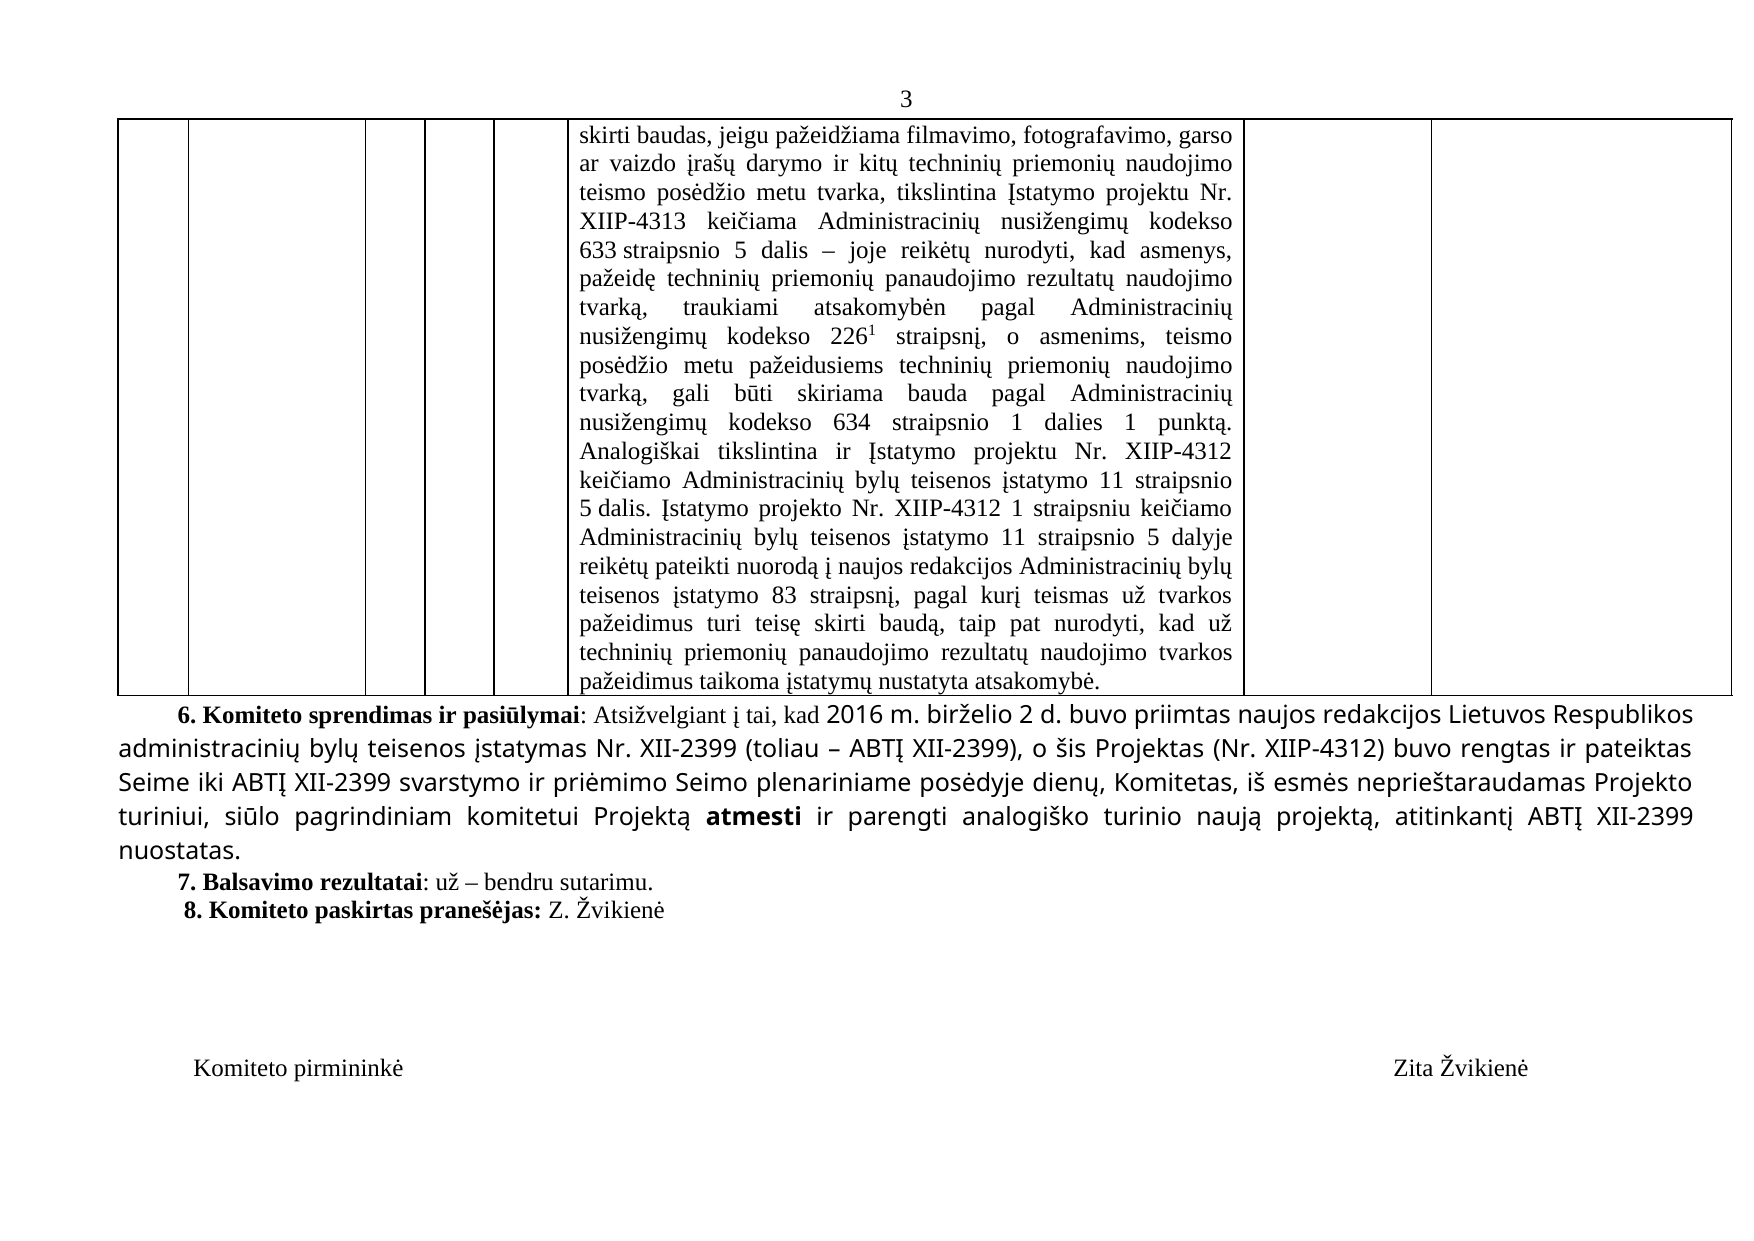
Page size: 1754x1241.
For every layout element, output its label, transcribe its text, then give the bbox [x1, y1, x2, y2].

text Komiteto pirmininkė Zita Žvikienė [193, 1053, 1694, 1082]
text 6. Komiteto sprendimas ir pasiūlymai: Atsižvelgiant į tai, kad 2016 m. birželio 2 d. buvo priimtas naujos redakcijos Lietuvos Respublikos administracinių bylų teisenos įstatymas Nr. XII-2399 (toliau – ABTĮ XII-2399), o šis Projektas (Nr. XIIP-4312) buvo rengtas ir pateiktas Seime iki ABTĮ XII-2399 svarstymo ir priėmimo Seimo plenariniame posėdyje dienų, Komitetas, iš esmės neprieštaraudamas Projekto turiniui, siūlo pagrindiniam komitetui Projektą atmesti ir parengti analogiško turinio naują projektą, atitinkantį ABTĮ XII-2399 nuostatas. [118, 696, 1694, 867]
table_cell skirti baudas, jeigu pažeidžiama filmavimo, fotografavimo, garso ar vaizdo įrašų darymo ir kitų techninių priemonių naudojimo teismo posėdžio metu tvarka, tikslintina Įstatymo projektu Nr. XIIP-4313 keičiama Administracinių nusižengimų kodekso 633 straipsnio 5 dalis – joje reikėtų nurodyti, kad asmenys, pažeidę techninių priemonių panaudojimo rezultatų naudojimo tvarką, traukiami atsakomybėn pagal Administracinių nusižengimų kodekso 2261 straipsnį, o asmenims, teismo posėdžio metu pažeidusiems techninių priemonių naudojimo tvarką, gali būti skiriama bauda pagal Administracinių nusižengimų kodekso 634 straipsnio 1 dalies 1 punktą. Analogiškai tikslintina ir Įstatymo projektu Nr. XIIP-4312 keičiamo Administracinių bylų teisenos įstatymo 11 straipsnio 5 dalis. Įstatymo projekto Nr. XIIP-4312 1 straipsniu keičiamo Administracinių bylų teisenos įstatymo 11 straipsnio 5 dalyje reikėtų pateikti nuorodą į naujos redakcijos Administracinių bylų teisenos įstatymo 83 straipsnį, pagal kurį teismas už tvarkos pažeidimus turi teisę skirti baudą, taip pat nurodyti, kad už techninių priemonių panaudojimo rezultatų naudojimo tvarkos pažeidimus taikoma įstatymų nustatyta atsakomybė. [569, 120, 1243, 695]
table_cell [1245, 120, 1431, 695]
text 8. Komiteto paskirtas pranešėjas: Z. Žvikienė [118, 895, 1694, 924]
table_cell [1432, 120, 1731, 695]
table_cell [495, 120, 567, 695]
table_cell [366, 120, 424, 695]
text 7. Balsavimo rezultatai: už – bendru sutarimu. [118, 867, 1694, 895]
table_cell [189, 120, 365, 695]
table_cell [426, 120, 493, 695]
table_cell [119, 120, 188, 695]
